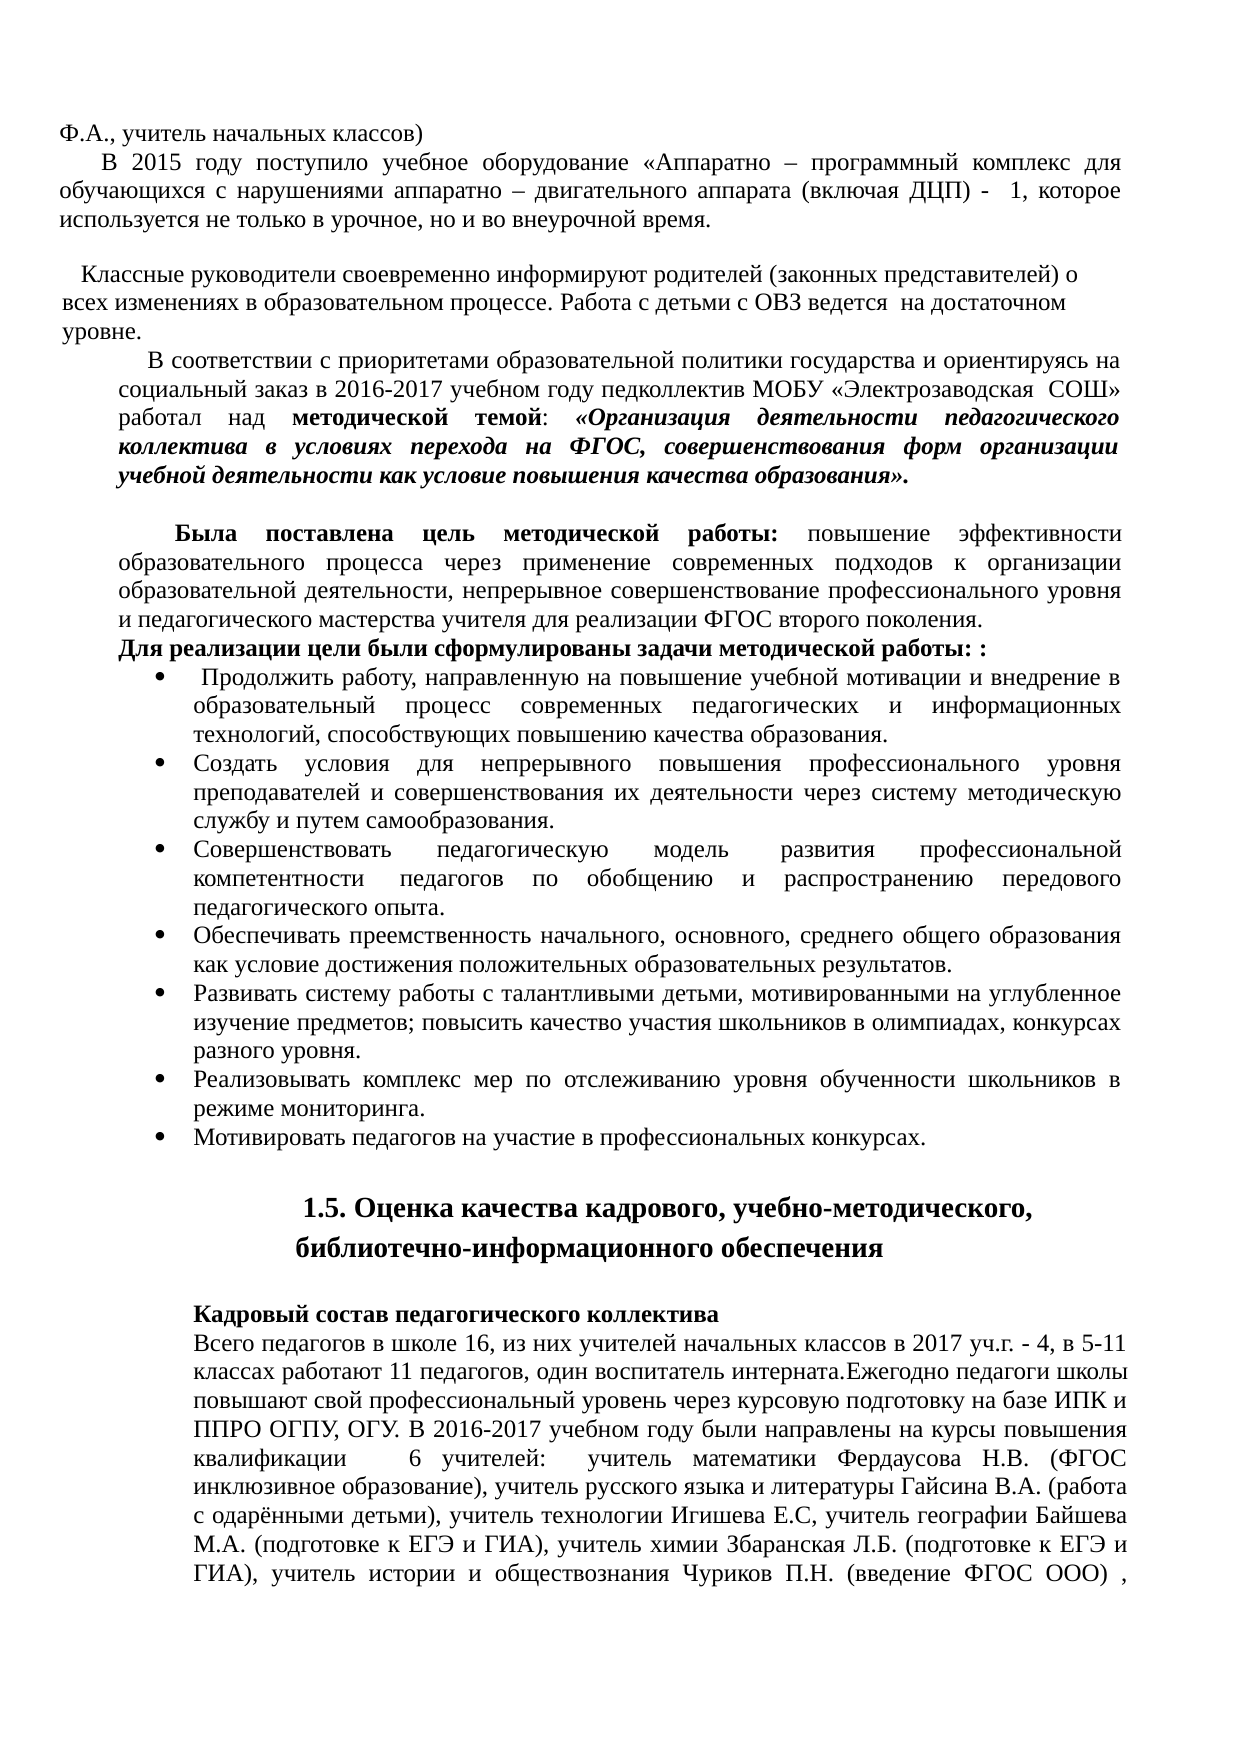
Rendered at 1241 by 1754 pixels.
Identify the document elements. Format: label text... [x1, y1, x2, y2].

list Обеспечивать преемственность начального, основного, среднего общего образования как условие достижения положительных образовательных результатов. [156, 921, 1122, 978]
list 1.5. Оценка качества кадрового, учебно-методического, [193, 1191, 1149, 1224]
text Всего педагогов в школе 16, из них учителей начальных классов в 2017 уч.г. - 4, в 5-11 классах работают 11 педагогов, один воспитатель интерната.Ежегодно педагоги школы повышают свой профессиональный уровень через курсовую подготовку на базе ИПК и ППРО ОГПУ, ОГУ. В 2016-2017 учебном году были направлены на курсы повышения квалификации 6 учителей: учитель математики Фердаусова Н.В. (ФГОС инклюзивное образование), учитель русского языка и литературы Гайсина В.А. (работа с одарёнными детьми), учитель технологии Игишева Е.С, учитель географии Байшева М.А. (подготовке к ЕГЭ и ГИА), учитель химии Збаранская Л.Б. (подготовке к ЕГЭ и ГИА), учитель истории и обществознания Чуриков П.Н. (введение ФГОС ООО) , [193, 1328, 1128, 1586]
text В 2015 году поступило учебное оборудование «Аппаратно – программный комплекс для обучающихся с нарушениями аппаратно – двигательного аппарата (включая ДЦП) - 1, которое используется не только в урочное, но и во внеурочной время. [59, 147, 1122, 233]
text Была поставлена цель методической работы: повышение эффективности образовательного процесса через применение современных подходов к организации образовательной деятельности, непрерывное совершенствование профессионального уровня и педагогического мастерства учителя для реализации ФГОС второго поколения. [118, 518, 1122, 633]
list Реализовывать комплекс мер по отслеживанию уровня обученности школьников в режиме мониторинга. [156, 1064, 1122, 1122]
text Ф.А., учитель начальных классов) [59, 118, 1122, 147]
text Классные руководители своевременно информируют родителей (законных представителей) о всех изменениях в образовательном процессе. Работа с детьми с ОВЗ ведется на достаточном уровне. [62, 259, 1119, 345]
list Развивать систему работы с талантливыми детьми, мотивированными на углубленное изучение предметов; повысить качество участия школьников в олимпиадах, конкурсах разного уровня. [156, 978, 1122, 1064]
list Продолжить работу, направленную на повышение учебной мотивации и внедрение в образовательный процесс современных педагогических и информационных технологий, способствующих повышению качества образования. [156, 662, 1122, 748]
text В соответствии с приоритетами образовательной политики государства и ориентируясь на социальный заказ в 2016-2017 учебном году педколлектив МОБУ «Электрозаводская СОШ» работал над методической темой: «Организация деятельности педагогического коллектива в условиях перехода на ФГОС, совершенствования форм организации учебной деятельности как условие повышения качества образования». [118, 345, 1122, 489]
list Создать условия для непрерывного повышения профессионального уровня преподавателей и совершенствования их деятельности через систему методическую службу и путем самообразования. [156, 748, 1122, 834]
list Совершенствовать педагогическую модель развития профессиональной компетентности педагогов по обобщению и распространению передового педагогического опыта. [156, 834, 1122, 921]
list Мотивировать педагогов на участие в профессиональных конкурсах. [156, 1122, 1122, 1151]
text Для реализации цели были сформулированы задачи методической работы: : [118, 633, 1122, 662]
list библиотечно-информационного обеспечения [193, 1230, 1149, 1264]
list Кадровый состав педагогического коллектива [193, 1299, 1122, 1328]
